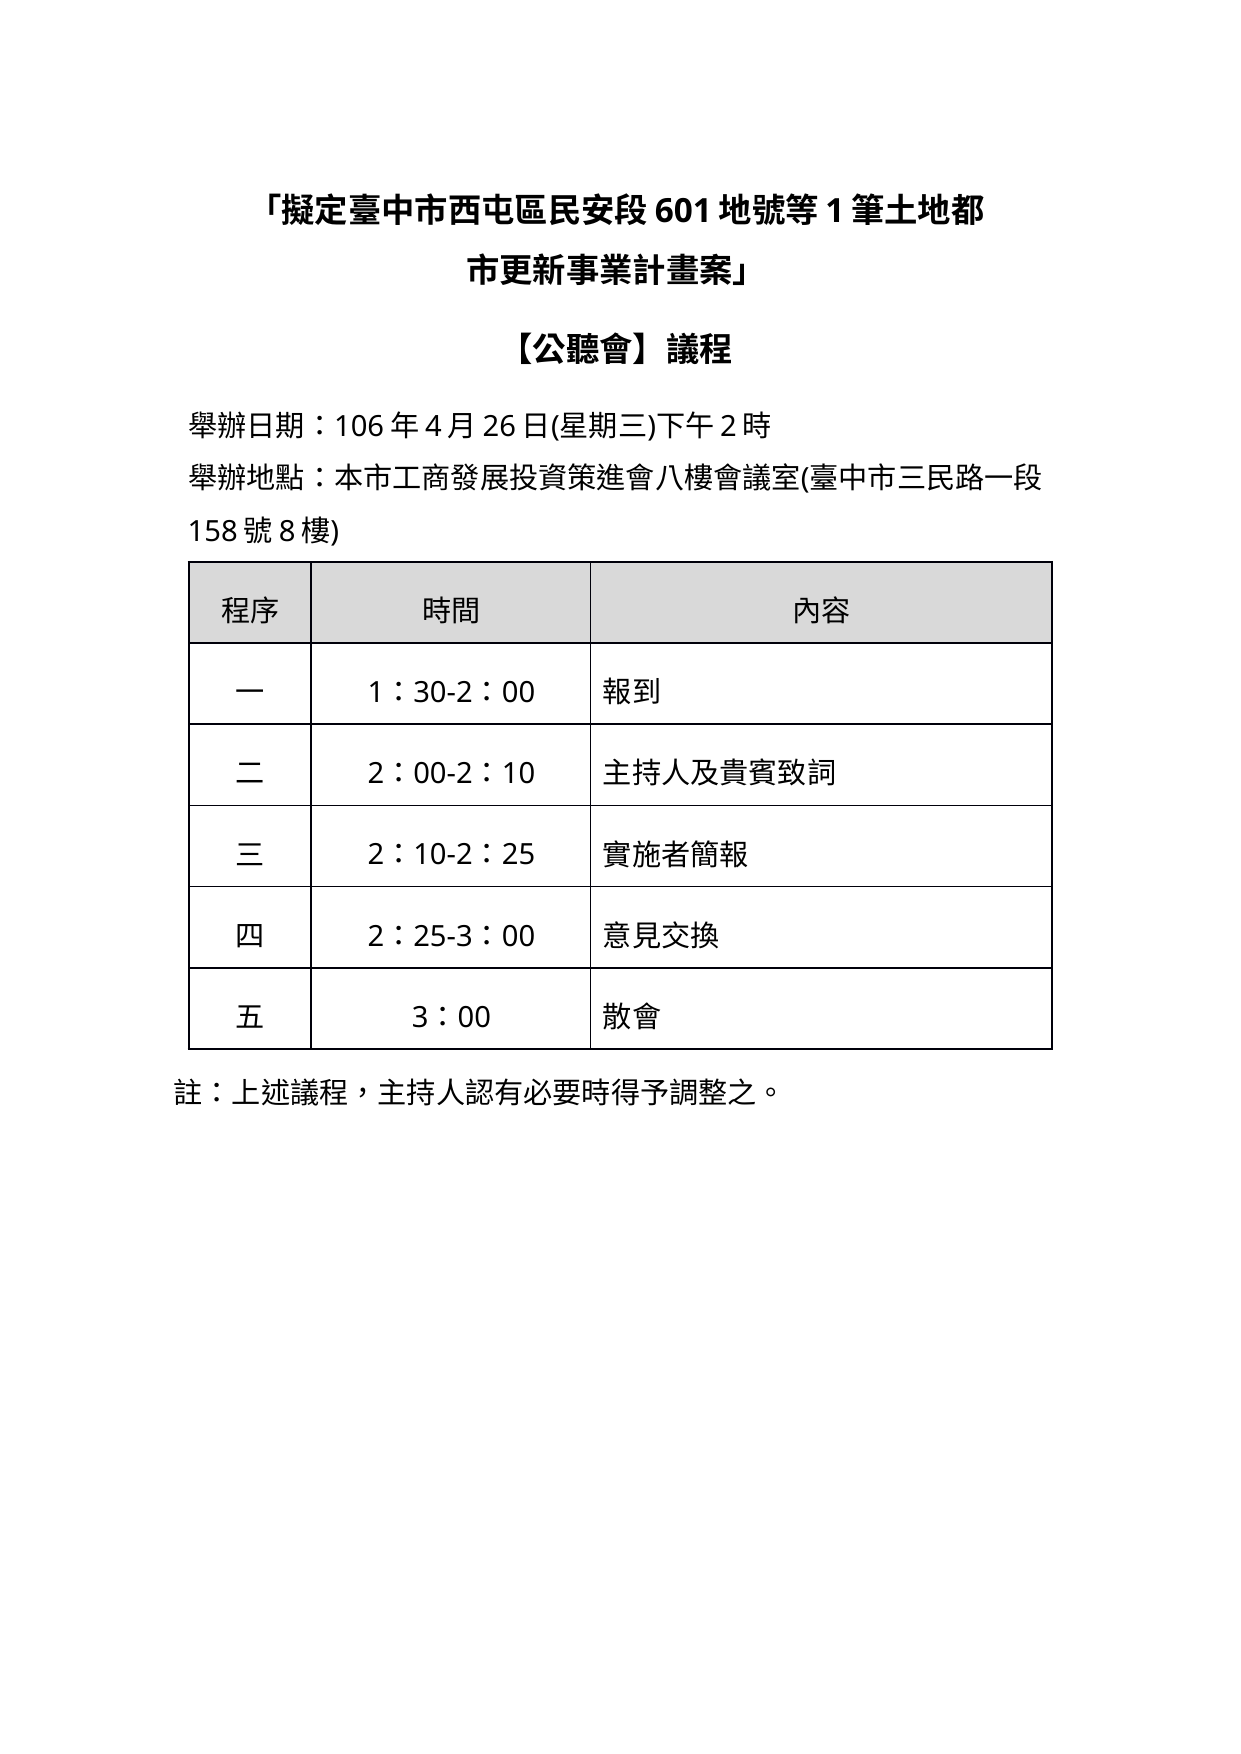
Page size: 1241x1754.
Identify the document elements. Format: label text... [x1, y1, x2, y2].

text 舉辦日期：106年4月26日(星期三)下午2時 [187, 402, 1053, 444]
text 舉辦地點：本市工商發展投資策進會八樓會議室(臺中市三民路一段158號8樓) [187, 455, 1053, 550]
text 「擬定臺中市西屯區民安段601地號等1筆土地都市更新事業計畫案」 [232, 184, 1000, 292]
table_header 時間 [312, 563, 590, 642]
table_cell 意見交換 [591, 887, 1051, 967]
table_cell 散會 [591, 969, 1051, 1048]
table_header 程序 [190, 563, 310, 642]
table_cell 四 [190, 887, 310, 967]
table_cell 報到 [591, 644, 1051, 723]
table_cell 三 [190, 806, 310, 886]
table_cell 2：10-2：25 [312, 806, 590, 886]
table_cell 2：00-2：10 [312, 725, 590, 804]
table_cell 一 [190, 644, 310, 723]
table_cell 3：00 [312, 969, 590, 1048]
table_cell 主持人及貴賓致詞 [591, 725, 1051, 804]
table_cell 五 [190, 969, 310, 1048]
table_header 內容 [591, 563, 1051, 642]
text 註：上述議程，主持人認有必要時得予調整之。 [173, 1069, 957, 1111]
table_cell 實施者簡報 [591, 806, 1051, 886]
table_cell 1：30-2：00 [312, 644, 590, 723]
text 【公聽會】議程 [217, 323, 1014, 371]
table_cell 2：25-3：00 [312, 887, 590, 967]
table_cell 二 [190, 725, 310, 804]
